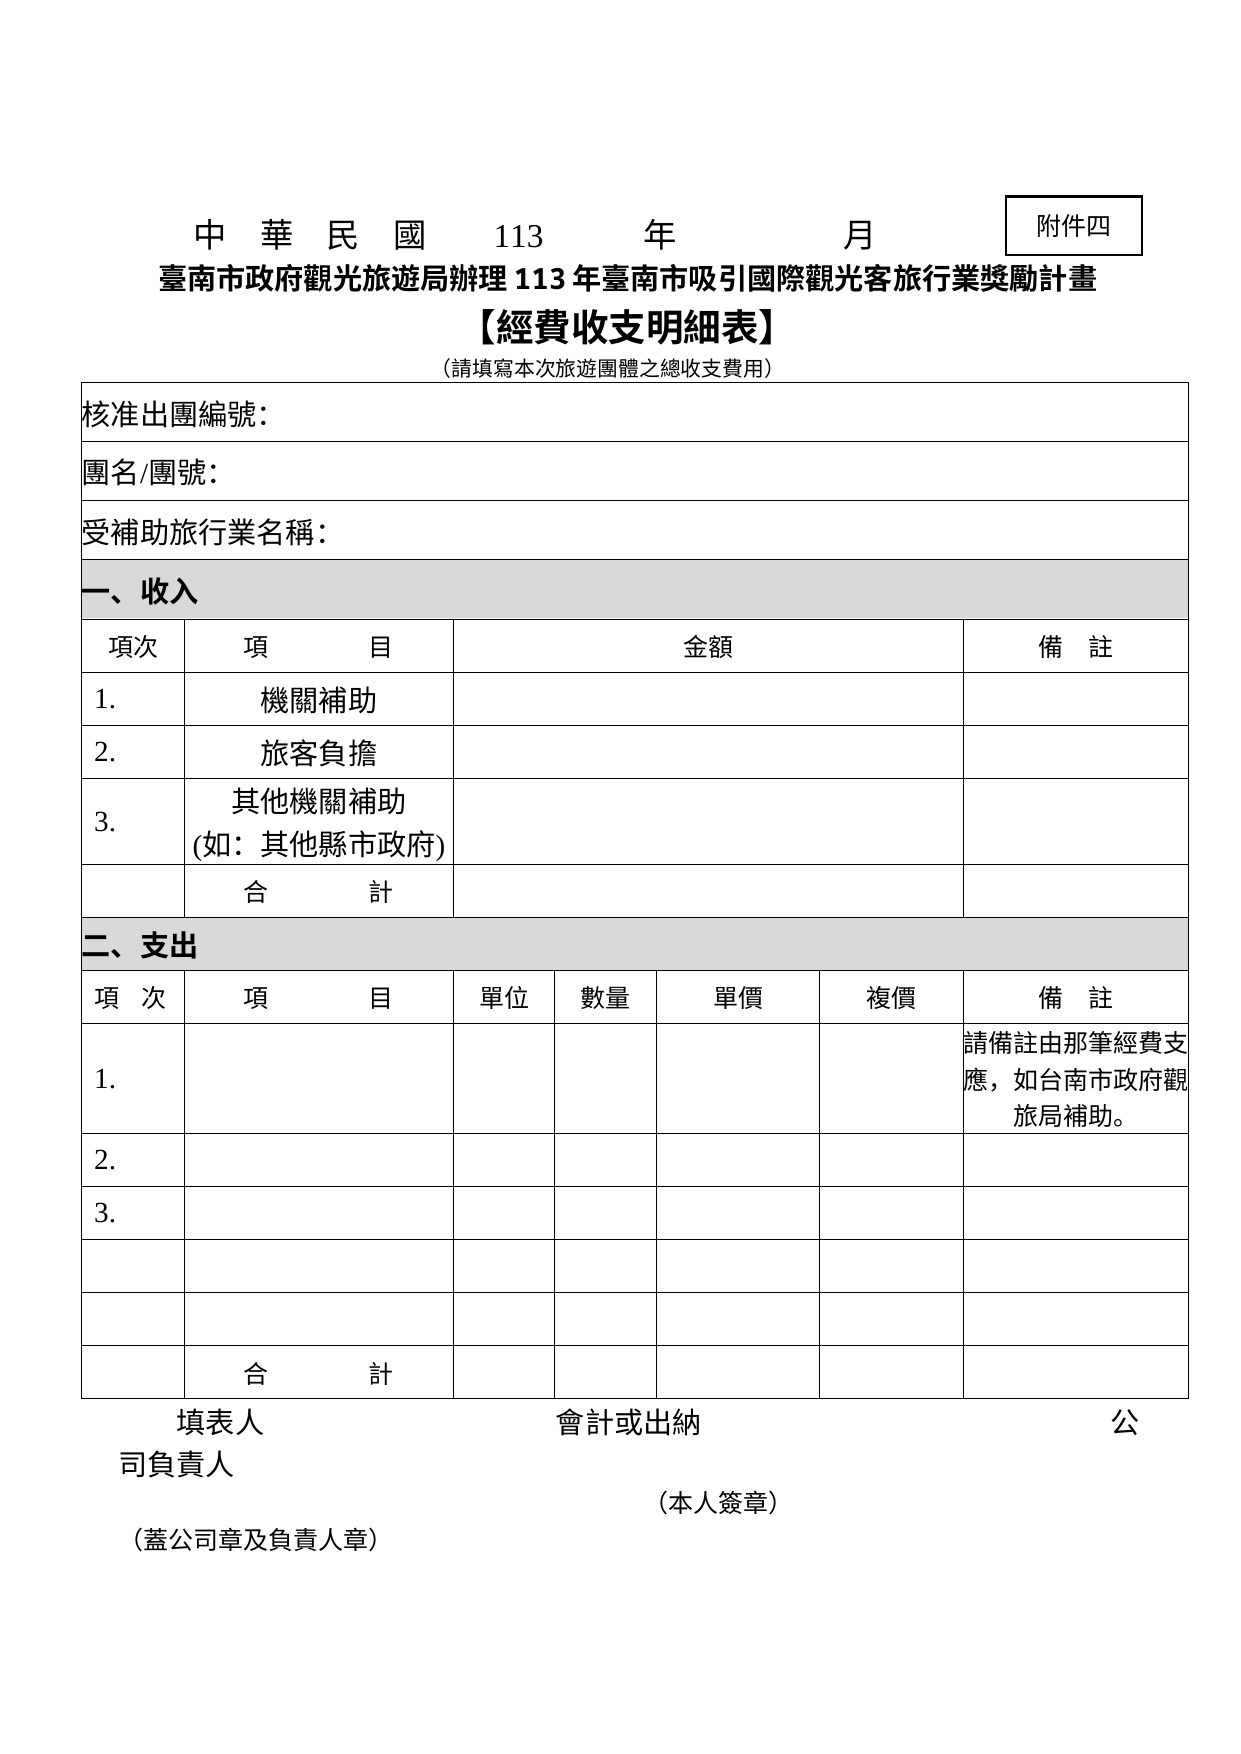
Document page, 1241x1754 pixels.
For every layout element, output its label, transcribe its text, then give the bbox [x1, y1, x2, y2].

table_cell 項 目 [185, 620, 453, 672]
table_cell [82, 1346, 184, 1398]
table_cell 請備註由那筆經費支應，如台南市政府觀旅局補助。 [964, 1024, 1188, 1133]
table_cell [82, 865, 184, 917]
table_cell [454, 673, 963, 725]
table_cell [454, 726, 963, 778]
table_cell [657, 1293, 819, 1345]
table_cell [820, 1240, 963, 1292]
table_cell 1. [82, 1024, 184, 1133]
table_cell 2. [82, 1134, 184, 1186]
table_cell 1. [82, 673, 184, 725]
table_cell [82, 1240, 184, 1292]
table_cell [964, 1293, 1188, 1345]
table_cell [555, 1134, 656, 1186]
text （請填寫本次旅遊團體之總收支費用） [193, 352, 1152, 382]
table_cell 機關補助 [185, 673, 453, 725]
table_cell [454, 1187, 554, 1239]
table_cell [185, 1240, 453, 1292]
table_cell [555, 1346, 656, 1398]
table_cell [185, 1293, 453, 1345]
table_cell [820, 1346, 963, 1398]
table_cell [555, 1024, 656, 1133]
table_cell [82, 1293, 184, 1345]
table_cell [555, 1187, 656, 1239]
table_cell 合 計 [185, 865, 453, 917]
table_cell [964, 726, 1188, 778]
table_cell 項次 [82, 620, 184, 672]
table_cell [454, 1346, 554, 1398]
table_header 核准出團編號： [82, 383, 1188, 441]
table_cell 項 目 [185, 971, 453, 1023]
table_cell [454, 1024, 554, 1133]
text 臺南市政府觀光旅遊局辦理113年臺南市吸引國際觀光客旅行業獎勵計畫 [74, 196, 1181, 298]
table_cell [454, 1240, 554, 1292]
table_cell [964, 779, 1188, 863]
table_cell 備 註 [964, 620, 1188, 672]
table_cell [657, 1240, 819, 1292]
table_cell 合 計 [185, 1346, 453, 1398]
table_cell [657, 1134, 819, 1186]
table_cell [657, 1187, 819, 1239]
table_cell 金額 [454, 620, 963, 672]
table_cell [454, 779, 963, 863]
text 中 華 民 國 113 年 月 日 [118, 214, 1004, 255]
table_cell [454, 1134, 554, 1186]
table_cell [820, 1187, 963, 1239]
table_cell 備 註 [964, 971, 1188, 1023]
text 中 華 民 國 113 年 月 日 [1143, 214, 1152, 255]
table_cell [657, 1024, 819, 1133]
table_cell 一、收入 [82, 560, 1188, 618]
table_cell [185, 1134, 453, 1186]
table_cell 旅客負擔 [185, 726, 453, 778]
table_cell 3. [82, 779, 184, 863]
table_cell [964, 1240, 1188, 1292]
table_cell 3. [82, 1187, 184, 1239]
table_cell [964, 1187, 1188, 1239]
table_cell 二、支出 [82, 918, 1188, 970]
table_cell [820, 1293, 963, 1345]
text 附件四 [1015, 206, 1132, 242]
table_cell [964, 1346, 1188, 1398]
table_cell 單價 [657, 971, 819, 1023]
table_cell 受補助旅行業名稱： [82, 501, 1188, 559]
table_cell [555, 1293, 656, 1345]
table_cell 數量 [555, 971, 656, 1023]
table_cell 項次 [82, 971, 184, 1023]
table_cell [820, 1024, 963, 1133]
table_cell [820, 1134, 963, 1186]
table_cell 2. [82, 726, 184, 778]
table_cell [185, 1187, 453, 1239]
text 【經費收支明細表】 [74, 298, 1181, 352]
table_cell [964, 865, 1188, 917]
table_cell [454, 865, 963, 917]
table_cell [964, 1134, 1188, 1186]
text （本人簽章） （蓋公司章及負責人章） [118, 1484, 1152, 1556]
table_cell [964, 673, 1188, 725]
table_cell [454, 1293, 554, 1345]
table_cell [657, 1346, 819, 1398]
table_cell 團名/團號： [82, 442, 1188, 500]
text 填表人 會計或出納 公司負責人 [118, 1399, 1152, 1484]
table_cell 複價 [820, 971, 963, 1023]
table_cell [185, 1024, 453, 1133]
table_cell 其他機關補助 (如：其他縣市政府) [185, 779, 453, 863]
table_cell 單位 [454, 971, 554, 1023]
table_cell [555, 1240, 656, 1292]
